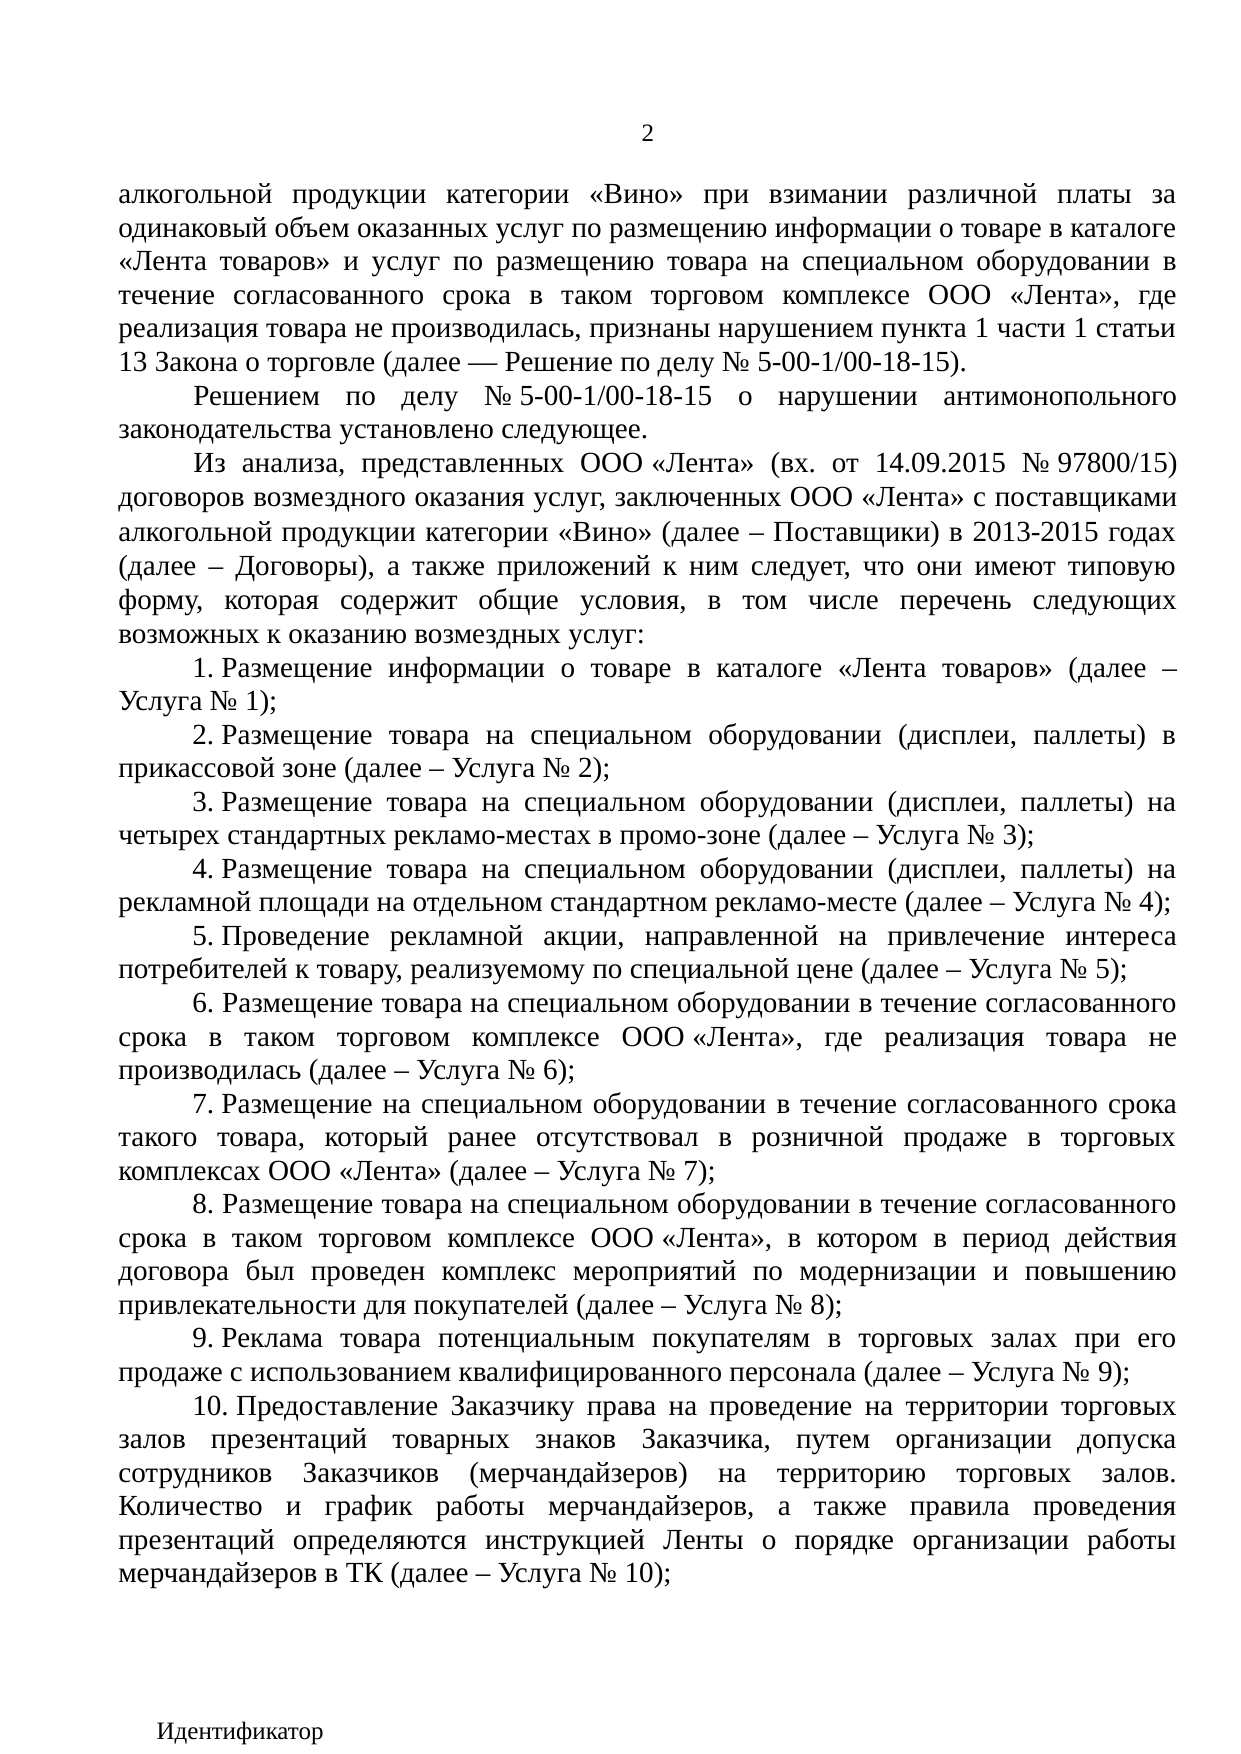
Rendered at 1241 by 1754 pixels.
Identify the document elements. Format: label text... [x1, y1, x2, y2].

text 6. Размещение товара на специальном оборудовании в течение согласованного срока в таком торговом комплексе ООО «Лента», где реализация товара не производилась (далее – Услуга № 6); [118, 985, 1177, 1086]
text 3. Размещение товара на специальном оборудовании (дисплеи, паллеты) на четырех стандартных рекламо-местах в промо-зоне (далее – Услуга № 3); [118, 784, 1177, 851]
text Решением по делу № 5-00-1/00-18-15 о нарушении антимонопольного законодательства установлено следующее. [118, 378, 1177, 445]
text Из анализа, представленных ООО «Лента» (вх. от 14.09.2015 № 97800/15) договоров возмездного оказания услуг, заключенных ООО «Лента» с поставщиками алкогольной продукции категории «Вино» (далее – Поставщики) в 2013-2015 годах (далее – Договоры), а также приложений к ним следует, что они имеют типовую форму, которая содержит общие условия, в том числе перечень следующих возможных к оказанию возмездных услуг: [118, 445, 1177, 650]
text 7. Размещение на специальном оборудовании в течение согласованного срока такого товара, который ранее отсутствовал в розничной продаже в торговых комплексах ООО «Лента» (далее – Услуга № 7); [118, 1086, 1177, 1186]
text 9. Реклама товара потенциальным покупателям в торговых залах при его продаже с использованием квалифицированного персонала (далее – Услуга № 9); [118, 1321, 1177, 1388]
text 5. Проведение рекламной акции, направленной на привлечение интереса потребителей к товару, реализуемому по специальной цене (далее – Услуга № 5); [118, 918, 1177, 985]
text 2. Размещение товара на специальном оборудовании (дисплеи, паллеты) в прикассовой зоне (далее – Услуга № 2); [118, 717, 1177, 784]
text 4. Размещение товара на специальном оборудовании (дисплеи, паллеты) на рекламной площади на отдельном стандартном рекламо-месте (далее – Услуга № 4); [118, 851, 1177, 918]
text 8. Размещение товара на специальном оборудовании в течение согласованного срока в таком торговом комплексе ООО «Лента», в котором в период действия договора был проведен комплекс мероприятий по модернизации и повышению привлекательности для покупателей (далее – Услуга № 8); [118, 1186, 1177, 1321]
text 1. Размещение информации о товаре в каталоге «Лента товаров» (далее – Услуга № 1); [118, 650, 1177, 717]
text 10. Предоставление Заказчику права на проведение на территории торговых залов презентаций товарных знаков Заказчика, путем организации допуска сотрудников Заказчиков (мерчандайзеров) на территорию торговых залов. Количество и график работы мерчандайзеров, а также правила проведения презентаций определяются инструкцией Ленты о порядке организации работы мерчандайзеров в ТК (далее – Услуга № 10); [118, 1388, 1177, 1589]
text алкогольной продукции категории «Вино» при взимании различной платы за одинаковый объем оказанных услуг по размещению информации о товаре в каталоге «Лента товаров» и услуг по размещению товара на специальном оборудовании в течение согласованного срока в таком торговом комплексе ООО «Лента», где реализация товара не производилась, признаны нарушением пункта 1 части 1 статьи 13 Закона о торговле (далее — Решение по делу № 5-00-1/00-18-15). [118, 176, 1177, 378]
